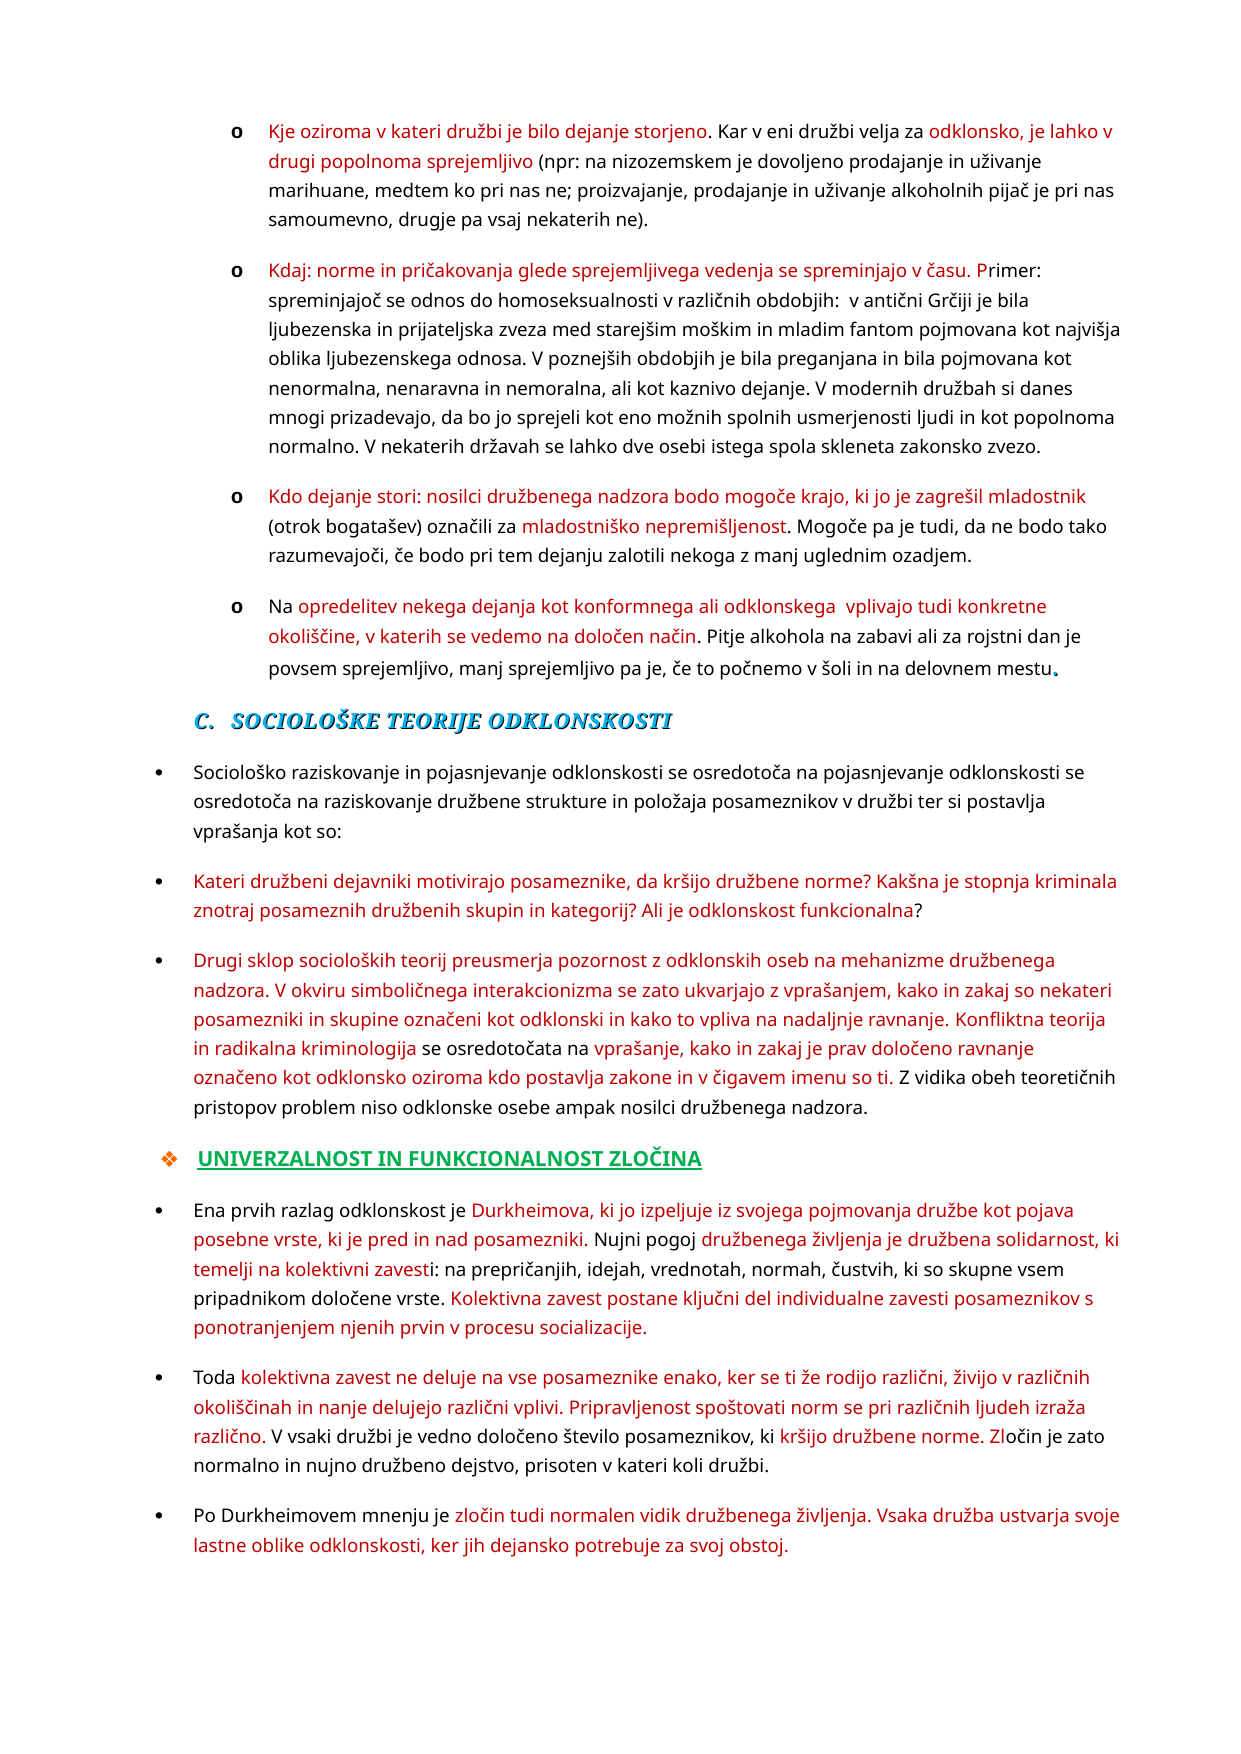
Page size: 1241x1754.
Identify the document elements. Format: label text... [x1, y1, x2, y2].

list Kdo dejanje stori: nosilci družbenega nadzora bodo mogoče krajo, ki jo je zagrešil mladostnik (otrok bogatašev) označili za mladostniško nepremišljenost. Mogoče pa je tudi, da ne bodo tako razumevajoči, če bodo pri tem dejanju zalotili nekoga z manj uglednim ozadjem. [231, 483, 1122, 568]
list Ena prvih razlag odklonskost je Durkheimova, ki jo izpeljuje iz svojega pojmovanja družbe kot pojava posebne vrste, ki je pred in nad posamezniki. Nujni pogoj družbenega življenja je družbena solidarnost, ki temelji na kolektivni zavesti: na prepričanjih, idejah, vrednotah, normah, čustvih, ki so skupne vsem pripadnikom določene vrste. Kolektivna zavest postane ključni del individualne zavesti posameznikov s ponotranjenjem njenih prvin v procesu socializacije. [156, 1197, 1122, 1340]
list Kdaj: norme in pričakovanja glede sprejemljivega vedenja se spreminjajo v času. Primer: spreminjajoč se odnos do homoseksualnosti v različnih obdobjih: v antični Grčiji je bila ljubezenska in prijateljska zveza med starejšim moškim in mladim fantom pojmovana kot najvišja oblika ljubezenskega odnosa. V poznejših obdobjih je bila preganjana in bila pojmovana kot nenormalna, nenaravna in nemoralna, ali kot kaznivo dejanje. V modernih družbah si danes mnogi prizadevajo, da bo jo sprejeli kot eno možnih spolnih usmerjenosti ljudi in kot popolnoma normalno. V nekaterih državah se lahko dve osebi istega spola skleneta zakonsko zvezo. [231, 257, 1122, 459]
list Toda kolektivna zavest ne deluje na vse posameznike enako, ker se ti že rodijo različni, živijo v različnih okoliščinah in nanje delujejo različni vplivi. Pripravljenost spoštovati norm se pri različnih ljudeh izraža različno. V vsaki družbi je vedno določeno število posameznikov, ki kršijo družbene norme. Zločin je zato normalno in nujno družbeno dejstvo, prisoten v kateri koli družbi. [156, 1365, 1122, 1478]
list Sociološko raziskovanje in pojasnjevanje odklonskosti se osredotoča na pojasnjevanje odklonskosti se osredotoča na raziskovanje družbene strukture in položaja posameznikov v družbi ter si postavlja vprašanja kot so: [156, 759, 1122, 844]
list Na opredelitev nekega dejanja kot konformnega ali odklonskega vplivajo tudi konkretne okoliščine, v katerih se vedemo na določen način. Pitje alkohola na zabavi ali za rojstni dan je povsem sprejemljivo, manj sprejemljivo pa je, če to počnemo v šoli in na delovnem mestu. [231, 593, 1122, 681]
list Drugi sklop socioloških teorij preusmerja pozornost z odklonskih oseb na mehanizme družbenega nadzora. V okviru simboličnega interakcionizma se zato ukvarjajo z vprašanjem, kako in zakaj so nekateri posamezniki in skupine označeni kot odklonski in kako to vpliva na nadaljnje ravnanje. Konfliktna teorija in radikalna kriminologija se osredotočata na vprašanje, kako in zakaj je prav določeno ravnanje označeno kot odklonsko oziroma kdo postavlja zakone in v čigavem imenu so ti. Z vidika obeh teoretičnih pristopov problem niso odklonske osebe ampak nosilci družbenega nadzora. [156, 948, 1122, 1119]
list SOCIOLOŠKE TEORIJE ODKLONSKOSTI [193, 706, 1122, 734]
list Kateri družbeni dejavniki motivirajo posameznike, da kršijo družbene norme? Kakšna je stopnja kriminala znotraj posameznih družbenih skupin in kategorij? Ali je odklonskost funkcionalna? [156, 868, 1122, 923]
list Kje oziroma v kateri družbi je bilo dejanje storjeno. Kar v eni družbi velja za odklonsko, je lahko v drugi popolnoma sprejemljivo (npr: na nizozemskem je dovoljeno prodajanje in uživanje marihuane, medtem ko pri nas ne; proizvajanje, prodajanje in uživanje alkoholnih pijač je pri nas samoumevno, drugje pa vsaj nekaterih ne). [231, 118, 1122, 232]
list UNIVERZALNOST IN FUNKCIONALNOST ZLOČINA [160, 1144, 1122, 1172]
list Po Durkheimovem mnenju je zločin tudi normalen vidik družbenega življenja. Vsaka družba ustvarja svoje lastne oblike odklonskosti, ker jih dejansko potrebuje za svoj obstoj. [156, 1503, 1122, 1557]
